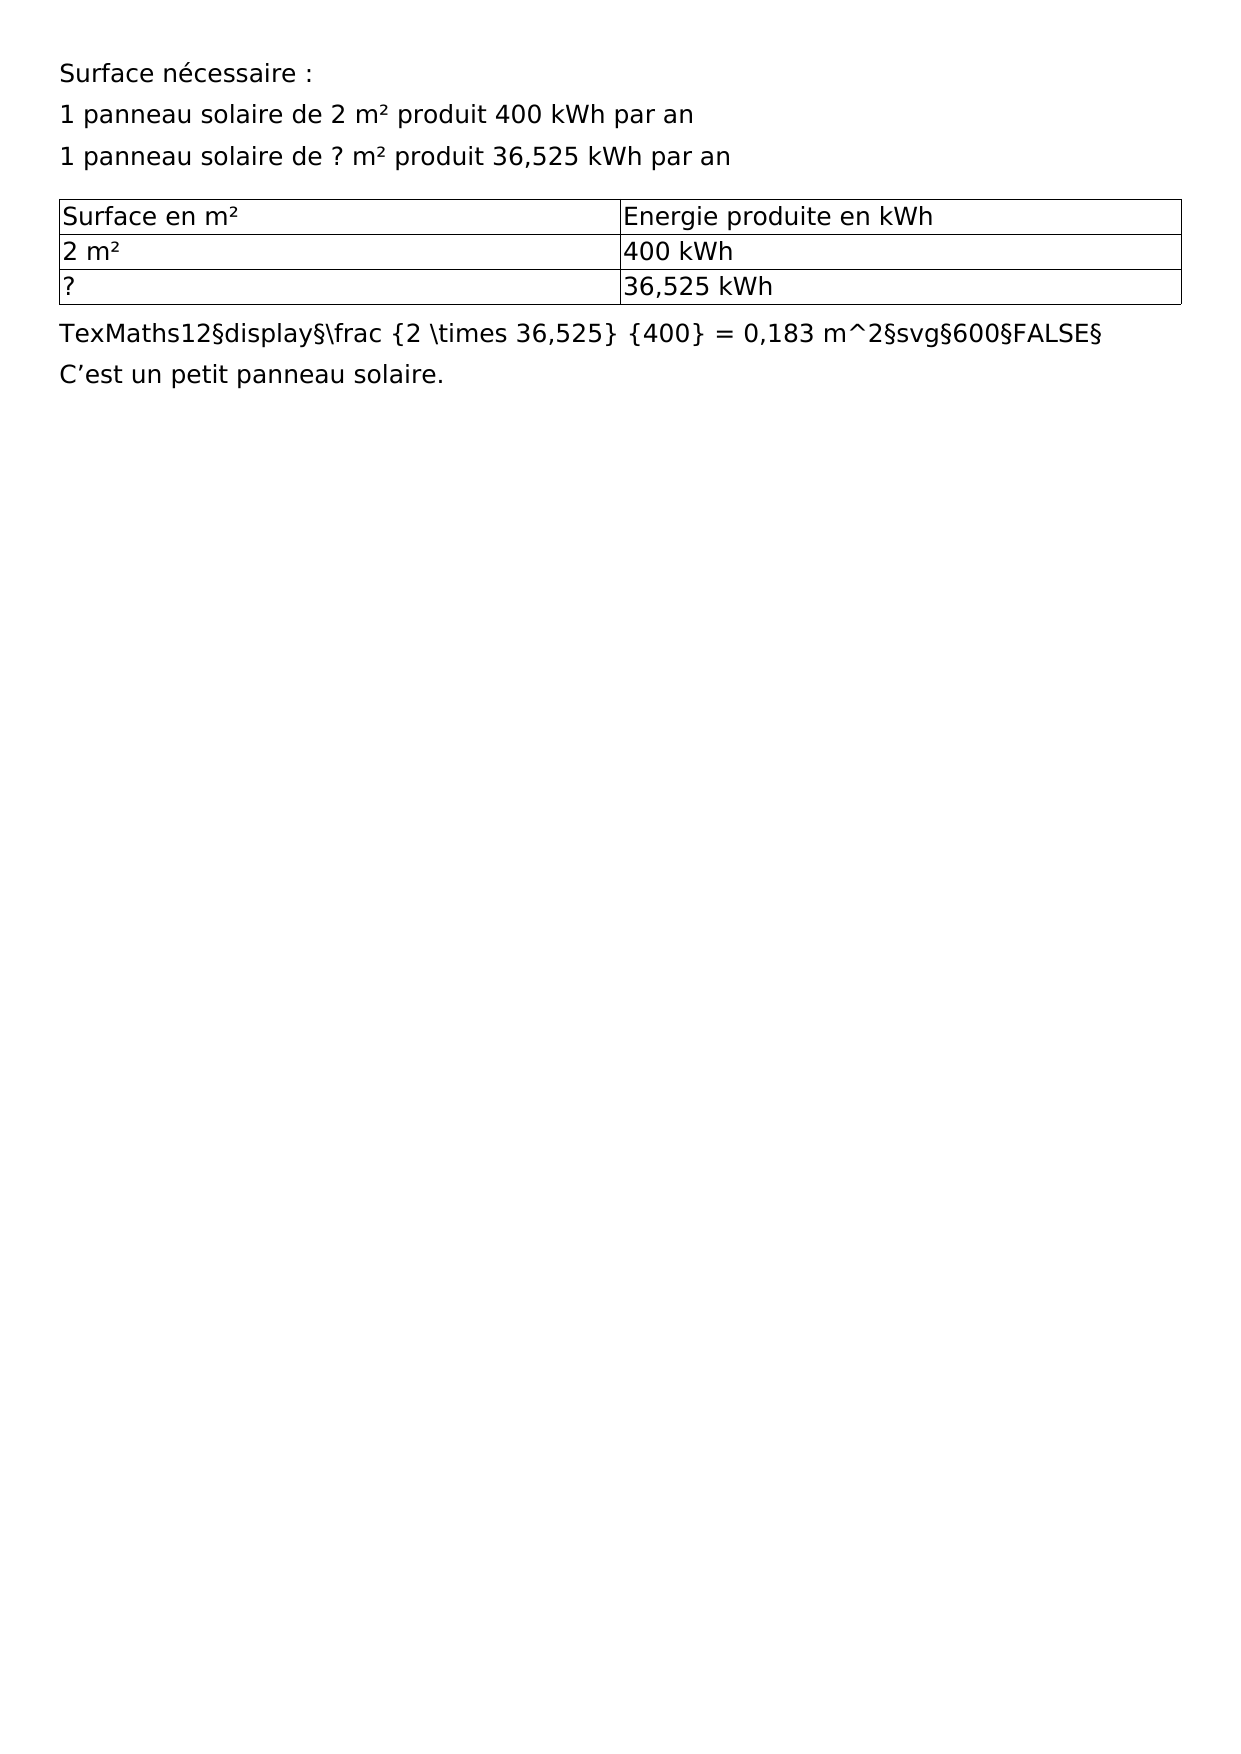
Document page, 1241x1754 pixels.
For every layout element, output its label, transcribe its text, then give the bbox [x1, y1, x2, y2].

table_cell 2 m² [60, 235, 620, 269]
table_cell ? [60, 270, 620, 304]
table_header Surface en m² [60, 200, 620, 234]
text TexMaths12§display§\frac {2 \times 36,525} {400} = 0,183 m^2§svg§600§FALSE§ [59, 319, 1181, 348]
table_cell 36,525 kWh [621, 270, 1181, 304]
table_cell 400 kWh [621, 235, 1181, 269]
text C’est un petit panneau solaire. [59, 361, 1181, 390]
text 1 panneau solaire de ? m² produit 36,525 kWh par an [59, 142, 1181, 172]
text Surface nécessaire : [59, 59, 1181, 88]
text 1 panneau solaire de 2 m² produit 400 kWh par an [59, 101, 1181, 130]
table_header Energie produite en kWh [621, 200, 1181, 234]
